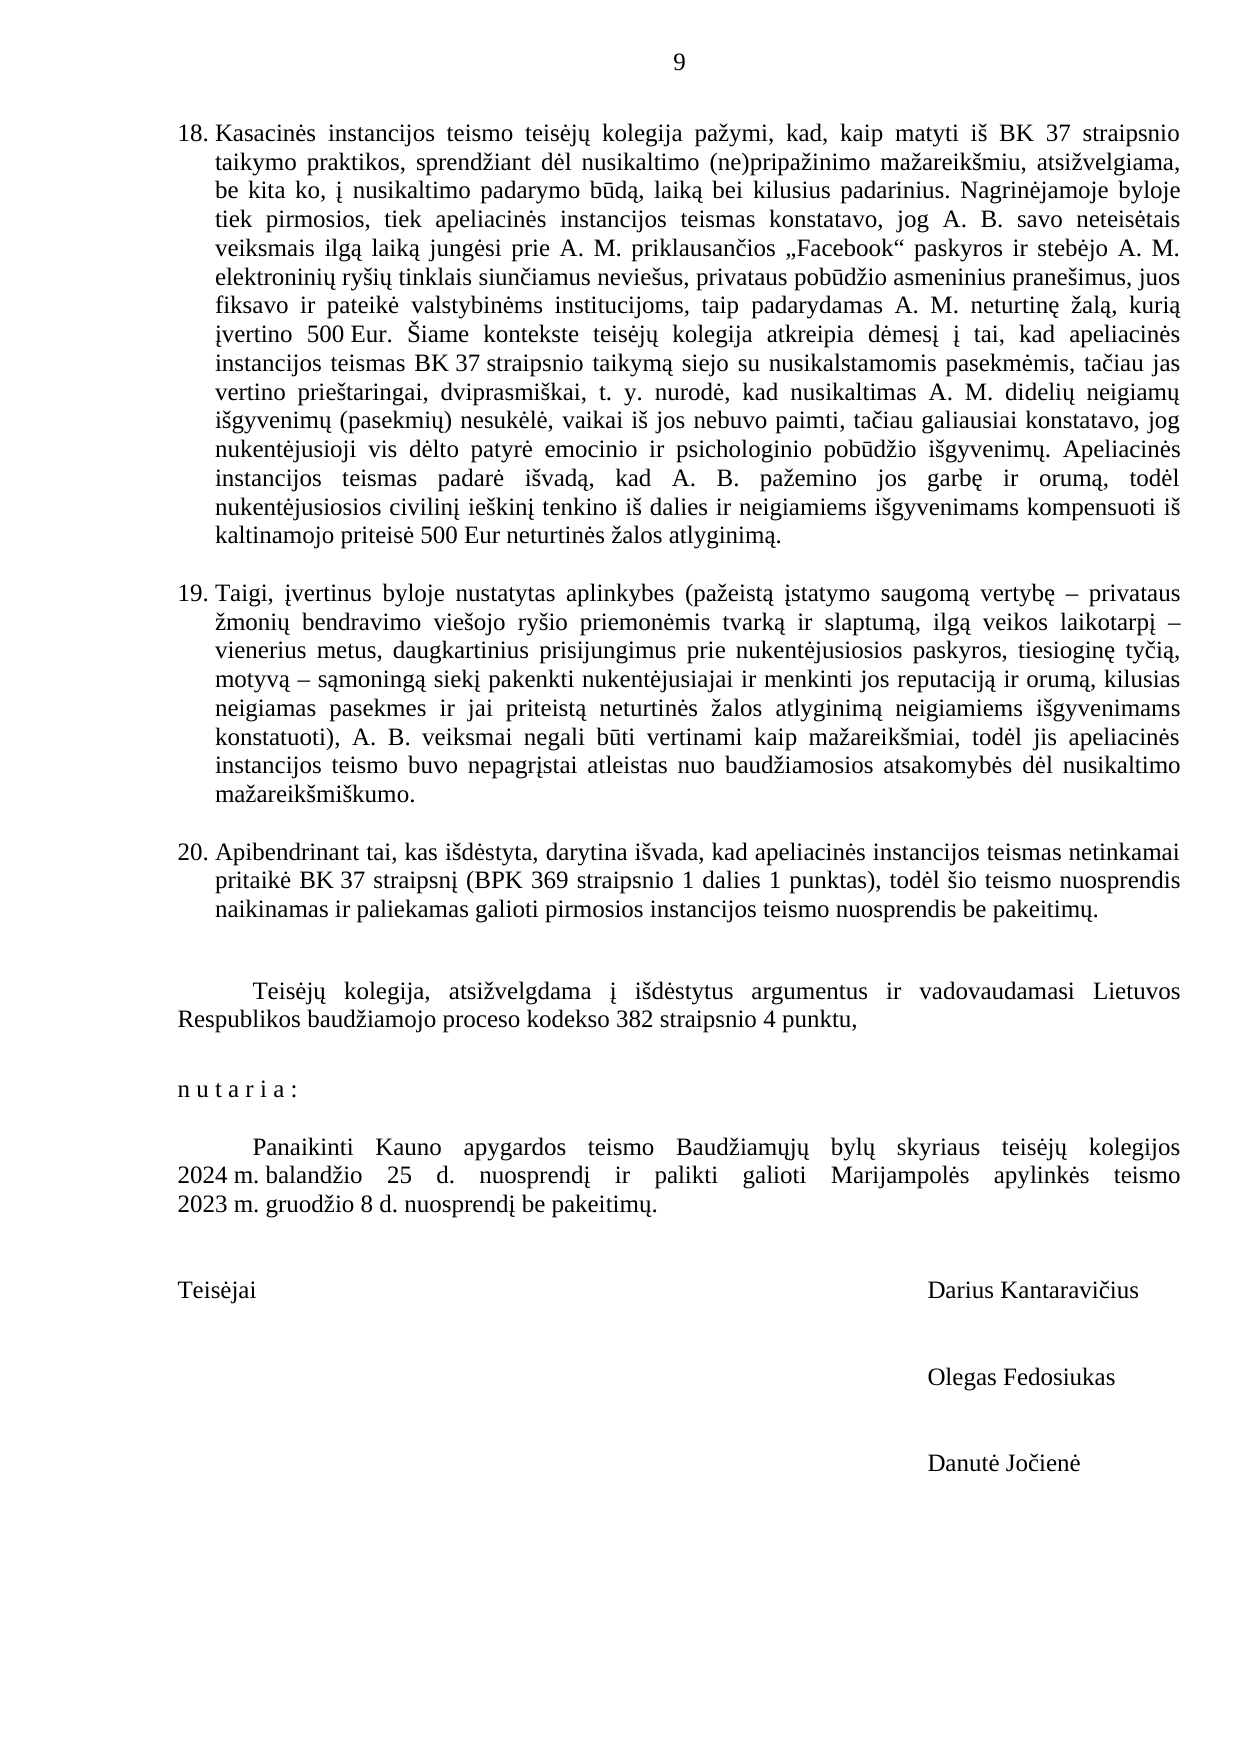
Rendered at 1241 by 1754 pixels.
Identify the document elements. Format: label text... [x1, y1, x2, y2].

text Olegas Fedosiukas [852, 1362, 1181, 1390]
text Danutė Jočienė [852, 1448, 1181, 1477]
text 18. Kasacinės instancijos teismo teisėjų kolegija pažymi, kad, kaip matyti iš BK 37 straipsnio taikymo praktikos, sprendžiant dėl nusikaltimo (ne)pripažinimo mažareikšmiu, atsižvelgiama, be kita ko, į nusikaltimo padarymo būdą, laiką bei kilusius padarinius. Nagrinėjamoje byloje tiek pirmosios, tiek apeliacinės instancijos teismas konstatavo, jog A. B. savo neteisėtais veiksmais ilgą laiką jungėsi prie A. M. priklausančios „Facebook“ paskyros ir stebėjo A. M. elektroninių ryšių tinklais siunčiamus neviešus, privataus pobūdžio asmeninius pranešimus, juos fiksavo ir pateikė valstybinėms institucijoms, taip padarydamas A. M. neturtinę žalą, kurią įvertino 500 Eur. Šiame kontekste teisėjų kolegija atkreipia dėmesį į tai, kad apeliacinės instancijos teismas BK 37 straipsnio taikymą siejo su nusikalstamomis pasekmėmis, tačiau jas vertino prieštaringai, dviprasmiškai, t. y. nurodė, kad nusikaltimas A. M. didelių neigiamų išgyvenimų (pasekmių) nesukėlė, vaikai iš jos nebuvo paimti, tačiau galiausiai konstatavo, jog nukentėjusioji vis dėlto patyrė emocinio ir psichologinio pobūdžio išgyvenimų. Apeliacinės instancijos teismas padarė išvadą, kad A. B. pažemino jos garbę ir orumą, todėl nukentėjusiosios civilinį ieškinį tenkino iš dalies ir neigiamiems išgyvenimams kompensuoti iš kaltinamojo priteisė 500 Eur neturtinės žalos atlyginimą. [177, 118, 1181, 549]
text 20. Apibendrinant tai, kas išdėstyta, darytina išvada, kad apeliacinės instancijos teismas netinkamai pritaikė BK 37 straipsnį (BPK 369 straipsnio 1 dalies 1 punktas), todėl šio teismo nuosprendis naikinamas ir paliekamas galioti pirmosios instancijos teismo nuosprendis be pakeitimų. [177, 837, 1181, 923]
text 19. Taigi, įvertinus byloje nustatytas aplinkybes (pažeistą įstatymo saugomą vertybę – privataus žmonių bendravimo viešojo ryšio priemonėmis tvarką ir slaptumą, ilgą veikos laikotarpį – vienerius metus, daugkartinius prisijungimus prie nukentėjusiosios paskyros, tiesioginę tyčią, motyvą – sąmoningą siekį pakenkti nukentėjusiajai ir menkinti jos reputaciją ir orumą, kilusias neigiamas pasekmes ir jai priteistą neturtinės žalos atlyginimą neigiamiems išgyvenimams konstatuoti), A. B. veiksmai negali būti vertinami kaip mažareikšmiai, todėl jis apeliacinės instancijos teismo buvo nepagrįstai atleistas nuo baudžiamosios atsakomybės dėl nusikaltimo mažareikšmiškumo. [177, 578, 1181, 808]
text Panaikinti Kauno apygardos teismo Baudžiamųjų bylų skyriaus teisėjų kolegijos 2024 m. balandžio 25 d. nuosprendį ir palikti galioti Marijampolės apylinkės teismo 2023 m. gruodžio 8 d. nuosprendį be pakeitimų. [177, 1132, 1181, 1218]
text Teisėjai Darius Kantaravičius [177, 1275, 1181, 1304]
text Teisėjų kolegija, atsižvelgdama į išdėstytus argumentus ir vadovaudamasi Lietuvos Respublikos baudžiamojo proceso kodekso 382 straipsnio 4 punktu, [177, 976, 1181, 1033]
text n u t a r i a : [177, 1074, 1181, 1103]
